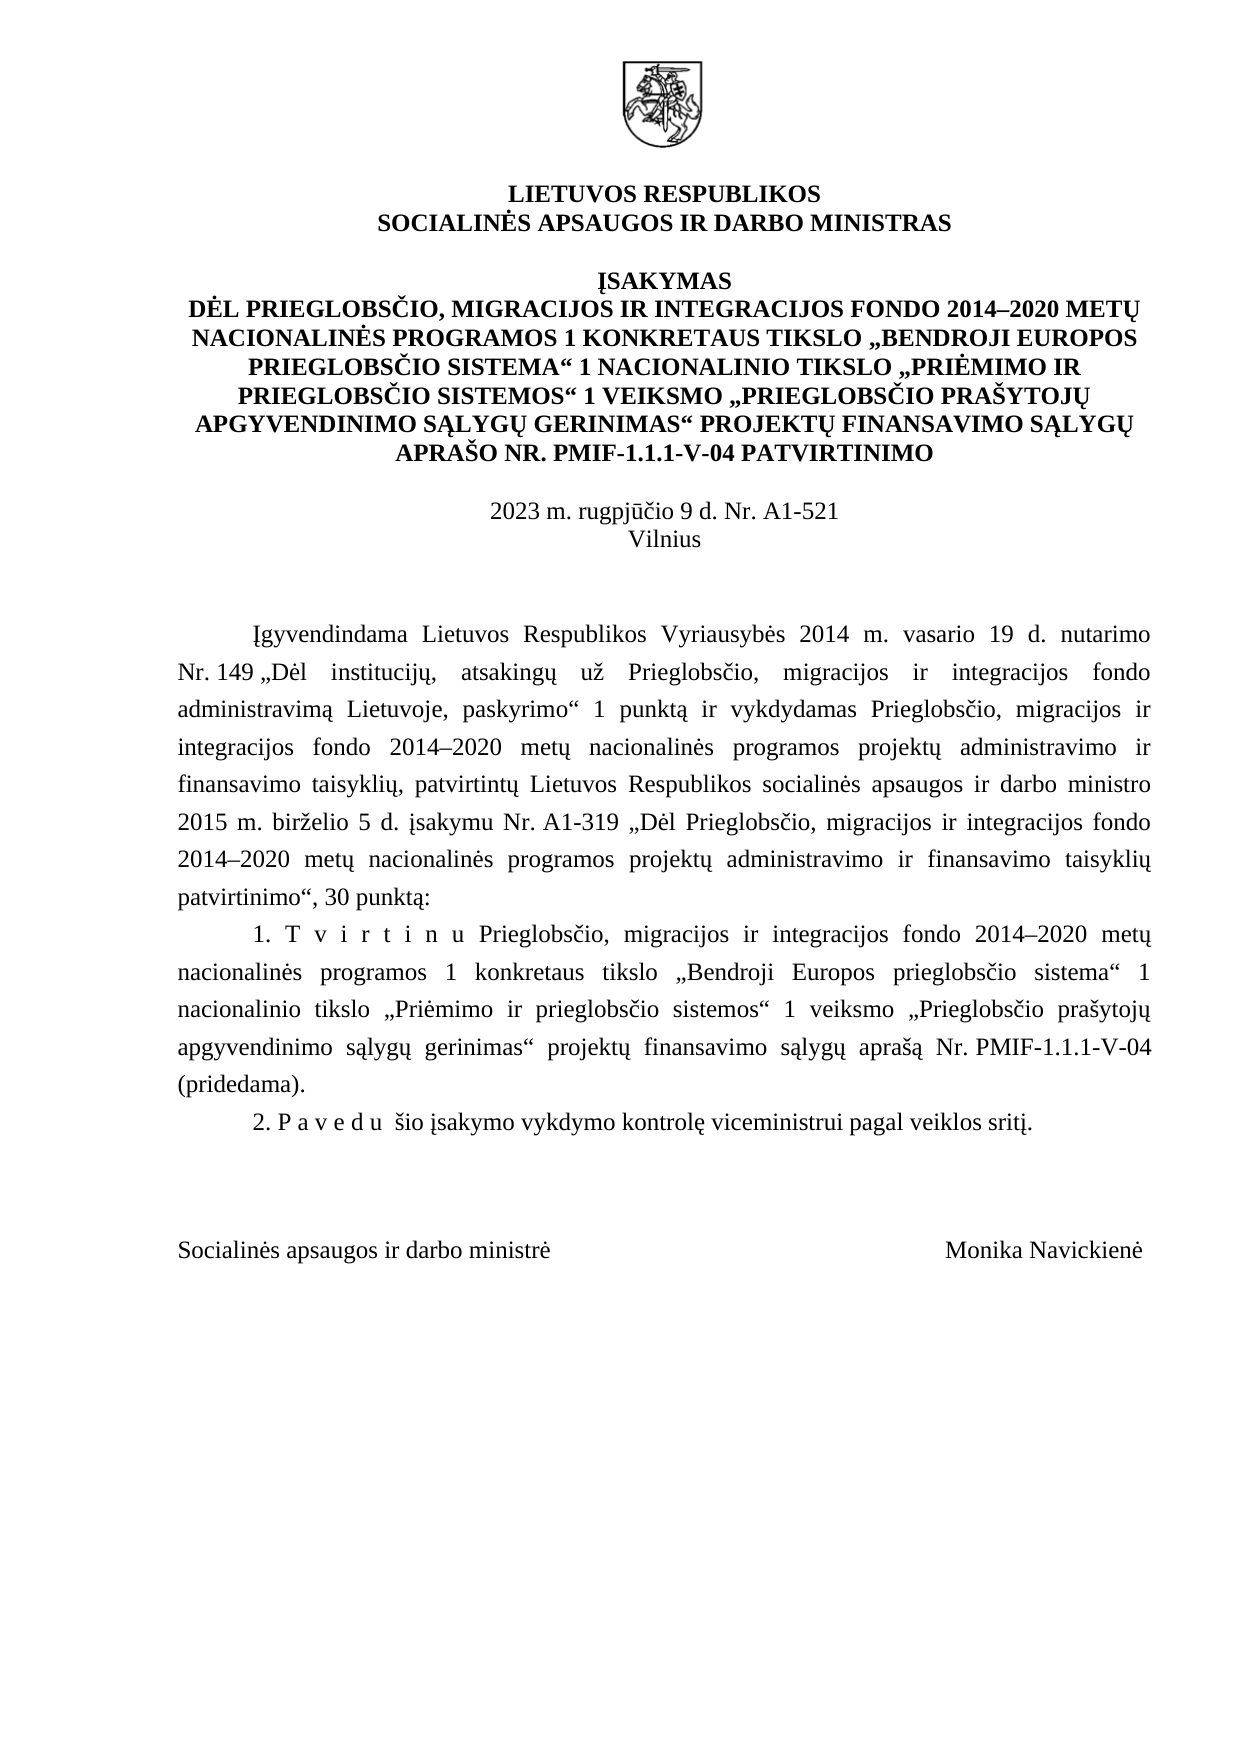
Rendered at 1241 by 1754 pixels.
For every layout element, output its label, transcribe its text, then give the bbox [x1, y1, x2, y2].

text Įgyvendindama Lietuvos Respublikos Vyriausybės 2014 m. vasario 19 d. nutarimo Nr. 149 „Dėl institucijų, atsakingų už Prieglobsčio, migracijos ir integracijos fondo administravimą Lietuvoje, paskyrimo“ 1 punktą ir vykdydamas Prieglobsčio, migracijos ir integracijos fondo 2014–2020 metų nacionalinės programos projektų administravimo ir finansavimo taisyklių, patvirtintų Lietuvos Respublikos socialinės apsaugos ir darbo ministro 2015 m. birželio 5 d. įsakymu Nr. A1‑319 „Dėl Prieglobsčio, migracijos ir integracijos fondo 2014–2020 metų nacionalinės programos projektų administravimo ir finansavimo taisyklių patvirtinimo“, 30 punktą: [177, 611, 1152, 911]
text Vilnius [177, 524, 1152, 553]
text Socialinės apsaugos ir darbo ministrė Monika Navickienė [177, 1235, 1152, 1263]
text 2023 m. rugpjūčio 9 d. Nr. A1-521 [177, 496, 1152, 524]
text ĮSAKYMAS [177, 266, 1152, 294]
text DĖL PRIEGLOBSČIO, MIGRACIJOS IR INTEGRACIJOS FONDO 2014–2020 METŲ NACIONALINĖS PROGRAMOS 1 KONKRETAUS TIKSLO „BENDROJI EUROPOS PRIEGLOBSČIO SISTEMA“ 1 NACIONALINIO TIKSLO „PRIĖMIMO IR PRIEGLOBSČIO SISTEMOS“ 1 VEIKSMO „PRIEGLOBSČIO PRAŠYTOJŲ APGYVENDINIMO SĄLYGŲ GERINIMAS“ PROJEKTŲ FINANSAVIMO SĄLYGŲ APRAŠO NR. PMIF-1.1.1-V-04 PATVIRTINIMO [177, 294, 1152, 467]
text 2. P a v e d u šio įsakymo vykdymo kontrolę viceministrui pagal veiklos sritį. [177, 1098, 1152, 1136]
text 1. T v i r t i n u Prieglobsčio, migracijos ir integracijos fondo 2014–2020 metų nacionalinės programos 1 konkretaus tikslo „Bendroji Europos prieglobsčio sistema“ 1 nacionalinio tikslo „Priėmimo ir prieglobsčio sistemos“ 1 veiksmo „Prieglobsčio prašytojų apgyvendinimo sąlygų gerinimas“ projektų finansavimo sąlygų aprašą Nr. PMIF-1.1.1-V-04 (pridedama). [177, 911, 1152, 1098]
text LIETUVOS RESPUBLIKOS [177, 179, 1152, 208]
text SOCIALINĖS APSAUGOS IR DARBO MINISTRAS [177, 208, 1152, 237]
